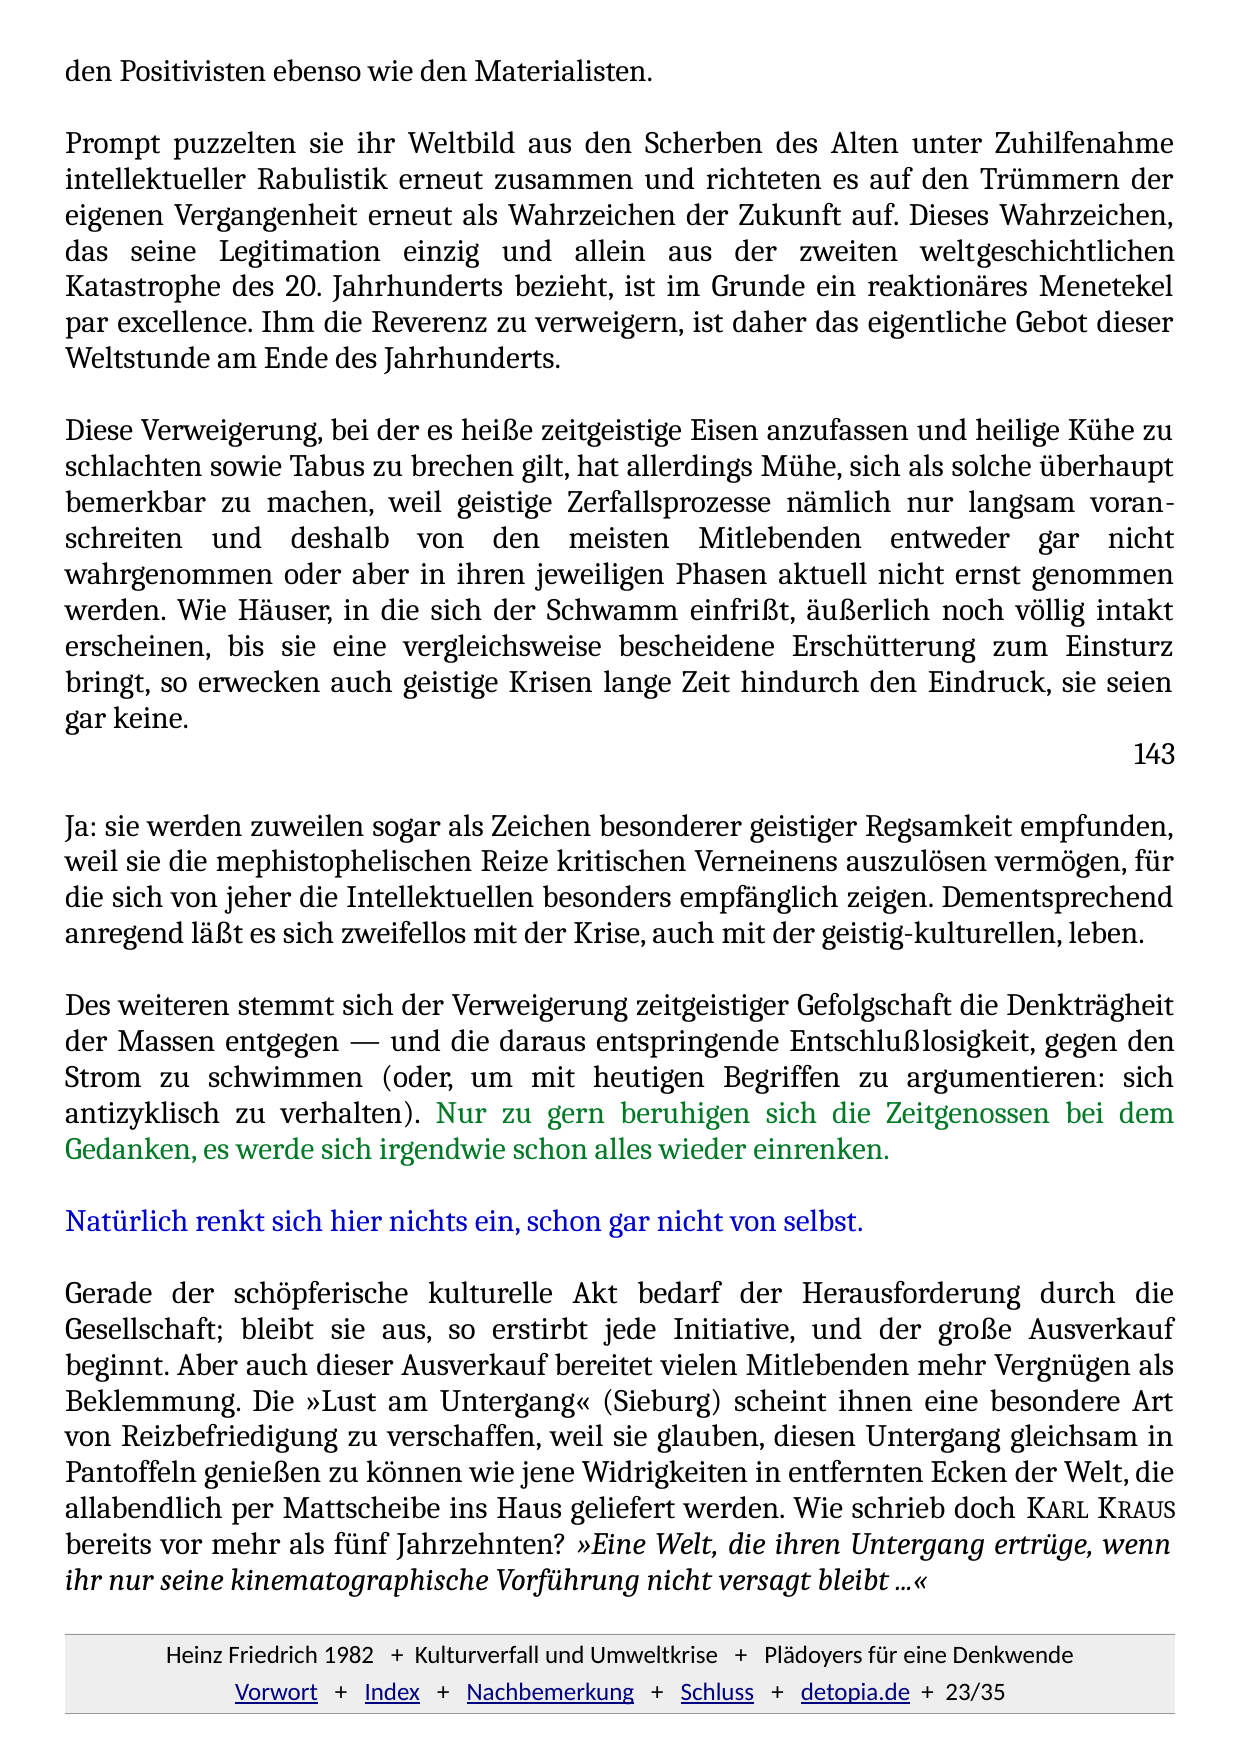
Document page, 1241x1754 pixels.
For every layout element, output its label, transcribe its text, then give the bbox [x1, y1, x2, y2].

text 143 [65, 736, 1175, 772]
text Des weiteren stemmt sich der Verweigerung zeitgeistiger Gefolgschaft die Denkträgheit der Massen entgegen — und die daraus entspringende Entschluß­losigkeit, gegen den Strom zu schwimmen (oder, um mit heutigen Begriffen zu argumentieren: sich antizyklisch zu verhalten). Nur zu gern beruhigen sich die Zeitgenossen bei dem Gedanken, es werde sich irgendwie schon alles wieder einrenken. [65, 987, 1175, 1167]
text Diese Verweigerung, bei der es heiße zeitgeistige Eisen anzufassen und heilige Kühe zu schlachten sowie Tabus zu brechen gilt, hat allerdings Mühe, sich als solche überhaupt bemerkbar zu machen, weil geistige Zerfallsprozesse nämlich nur langsam voran­schreiten und deshalb von den meisten Mitlebenden entweder gar nicht wahrgenommen oder aber in ihren jeweiligen Phasen aktuell nicht ernst genommen werden. Wie Häuser, in die sich der Schwamm einfrißt, äußerlich noch völlig intakt erscheinen, bis sie eine vergleichsweise bescheidene Erschütterung zum Einsturz bringt, so erwecken auch geistige Krisen lange Zeit hindurch den Eindruck, sie seien gar keine. [65, 412, 1175, 736]
text Prompt puzzelten sie ihr Weltbild aus den Scherben des Alten unter Zuhilfenahme intellektueller Rabulistik erneut zusammen und richteten es auf den Trümmern der eigenen Vergangenheit erneut als Wahrzeichen der Zukunft auf. Dieses Wahrzeichen, das seine Legitimation einzig und allein aus der zweiten welt­geschicht­lichen Katastrophe des 20. Jahrhunderts bezieht, ist im Grunde ein reaktionäres Menetekel par excellence. Ihm die Reverenz zu verweigern, ist daher das eigentliche Gebot dieser Weltstunde am Ende des Jahrhunderts. [65, 125, 1175, 377]
text den Positivisten ebenso wie den Materialisten. [65, 53, 1175, 89]
text Natürlich renkt sich hier nichts ein, schon gar nicht von selbst. [65, 1203, 1175, 1239]
text Gerade der schöpferische kulturelle Akt bedarf der Herausforderung durch die Gesellschaft; bleibt sie aus, so erstirbt jede Initiative, und der große Ausverkauf beginnt. Aber auch dieser Ausverkauf bereitet vielen Mitlebenden mehr Vergnügen als Beklemmung. Die »Lust am Untergang« (Sieburg) scheint ihnen eine besondere Art von Reizbefriedigung zu verschaffen, weil sie glauben, diesen Untergang gleichsam in Pantoffeln genießen zu können wie jene Widrigkeiten in entfernten Ecken der Welt, die allabendlich per Mattscheibe ins Haus geliefert werden. Wie schrieb doch Karl Kraus bereits vor mehr als fünf Jahrzehnten? »Eine Welt, die ihren Untergang ertrüge, wenn ihr nur seine kinematographische Vorführung nicht versagt bleibt ...« [65, 1275, 1175, 1598]
text Ja: sie werden zuweilen sogar als Zeichen besonderer geistiger Regsamkeit empfunden, weil sie die mephistophelischen Reize kritischen Verneinens auszulösen vermögen, für die sich von jeher die Intellektuellen besonders empfänglich zeigen. Dementsprechend anregend läßt es sich zweifellos mit der Krise, auch mit der geistig-kulturellen, leben. [65, 808, 1175, 952]
